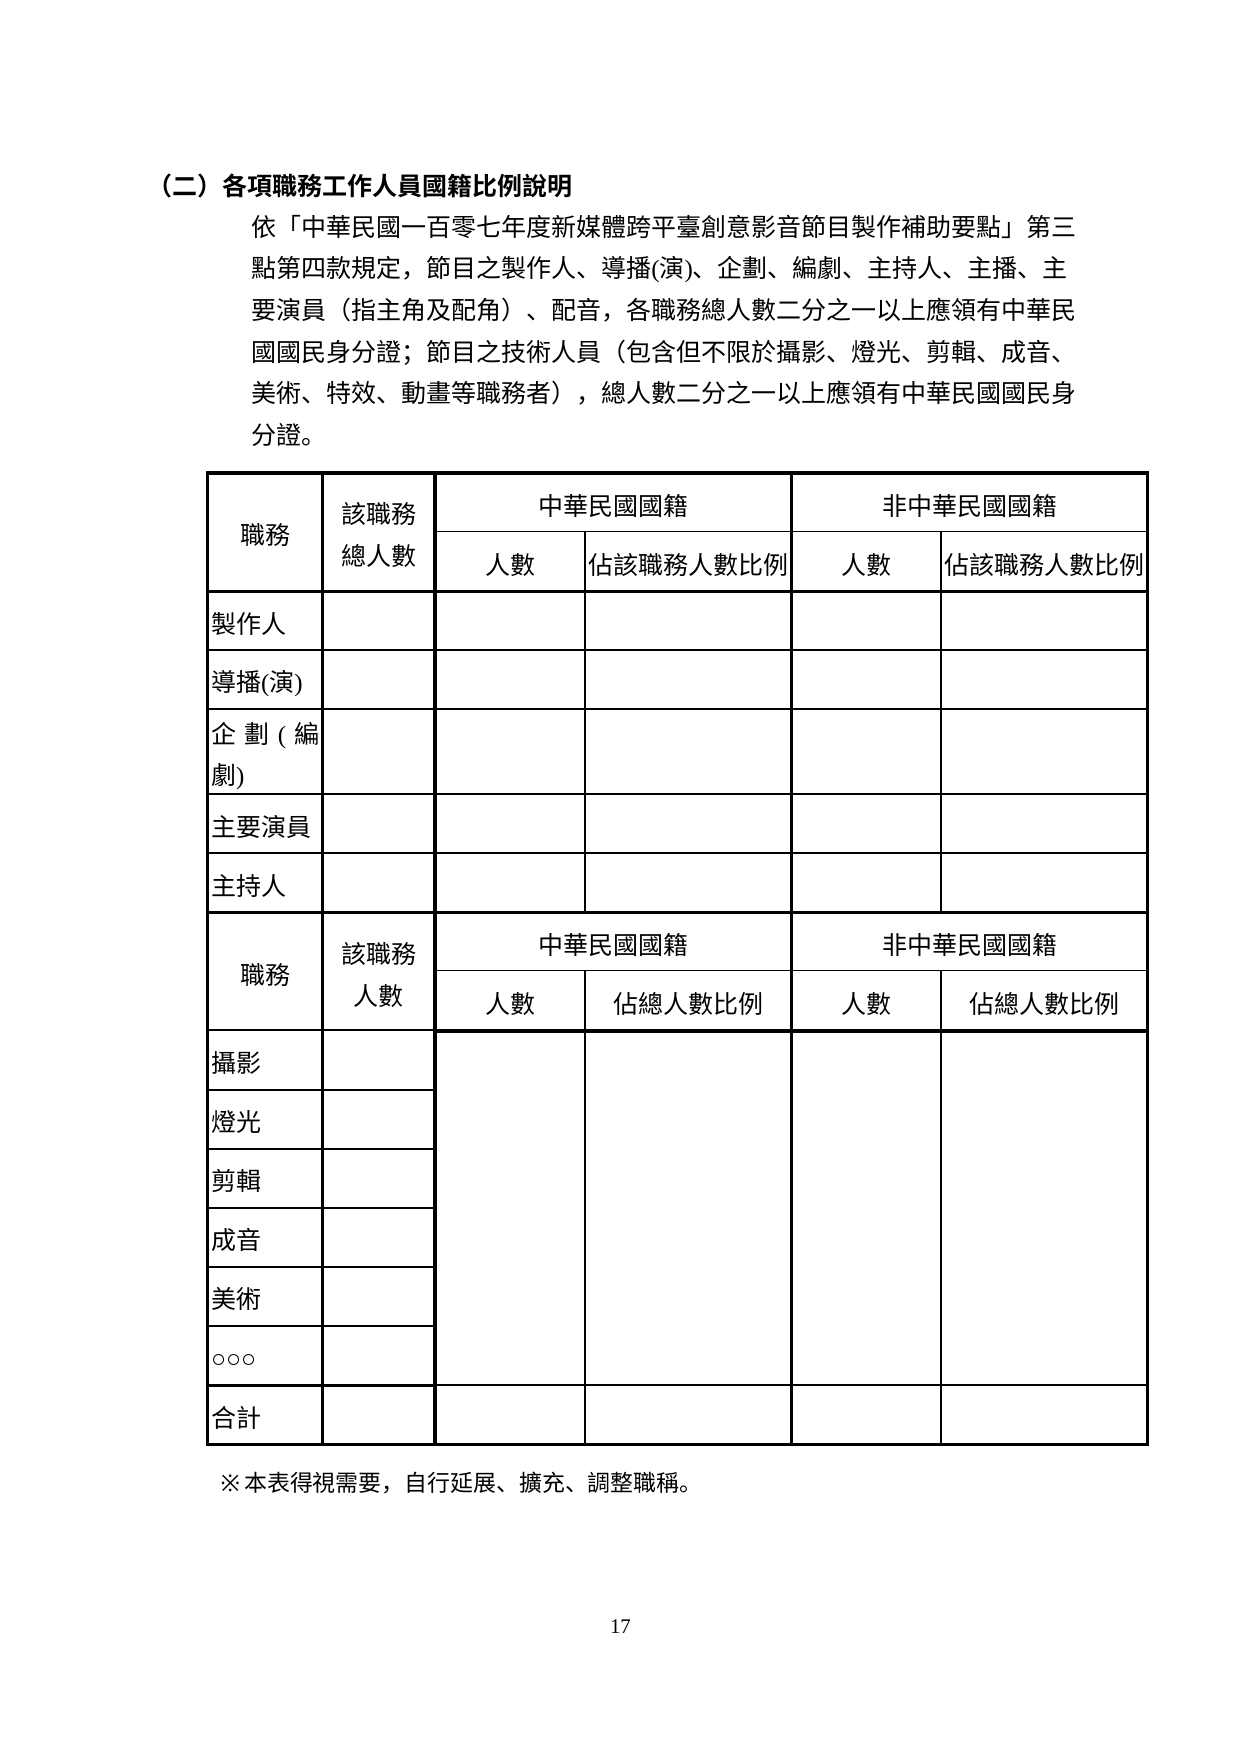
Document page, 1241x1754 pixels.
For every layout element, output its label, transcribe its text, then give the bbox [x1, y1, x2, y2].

table_cell [586, 593, 790, 649]
table_cell 美術 [209, 1268, 321, 1325]
table_cell [793, 710, 940, 793]
table_cell [586, 1386, 790, 1443]
table_header 職務 [209, 475, 321, 589]
table_cell [324, 1091, 433, 1147]
table_cell 人數 [793, 971, 940, 1029]
table_cell 職務 [209, 914, 321, 1029]
table_cell 該職務 人數 [324, 914, 433, 1029]
table_cell [324, 1150, 433, 1207]
table_cell [942, 795, 1146, 852]
table_cell 主持人 [209, 854, 321, 911]
table_cell [437, 1386, 584, 1443]
table_cell [324, 651, 433, 708]
table_cell [942, 854, 1146, 911]
table_cell [324, 854, 433, 911]
table_cell 攝影 [209, 1031, 321, 1088]
table_cell [437, 593, 584, 649]
text ※本表得視需要，自行延展、擴充、調整職稱。 [148, 1465, 1092, 1498]
table_cell ○○○ [209, 1327, 321, 1384]
text （二）各項職務工作人員國籍比例說明 [148, 166, 1092, 203]
table_cell [324, 1031, 433, 1088]
table_cell [586, 1033, 790, 1384]
table_cell [324, 1387, 433, 1443]
table_cell 製作人 [209, 593, 321, 649]
table_header 中華民國國籍 [437, 475, 790, 531]
table_cell 剪輯 [209, 1150, 321, 1207]
table_cell [324, 1327, 433, 1384]
table_cell [793, 1033, 940, 1384]
table_cell [437, 795, 584, 852]
table_cell [942, 651, 1146, 708]
table_cell [324, 1209, 433, 1266]
table_cell [942, 1386, 1146, 1443]
table_cell 成音 [209, 1209, 321, 1266]
table_cell 燈光 [209, 1091, 321, 1147]
table_cell [793, 651, 940, 708]
table_cell [793, 1386, 940, 1443]
table_cell [437, 1033, 584, 1384]
table_header 非中華民國國籍 [793, 475, 1146, 531]
table_cell [793, 854, 940, 911]
table_cell [586, 854, 790, 911]
table_cell [324, 710, 433, 793]
table_cell [586, 795, 790, 852]
table_cell [586, 710, 790, 793]
table_cell [942, 710, 1146, 793]
table_cell [437, 854, 584, 911]
table_cell 佔總人數比例 [942, 971, 1146, 1029]
table_header 該職務 總人數 [324, 475, 433, 589]
table_cell [942, 1033, 1146, 1384]
table_cell [793, 593, 940, 649]
table_cell [437, 651, 584, 708]
table_cell 佔該職務人數比例 [942, 532, 1146, 589]
table_cell 人數 [793, 532, 940, 589]
table_cell 佔總人數比例 [586, 971, 790, 1029]
table_cell 佔該職務人數比例 [586, 532, 790, 589]
table_cell 非中華民國國籍 [793, 914, 1146, 970]
table_cell [324, 593, 433, 649]
table_cell 合計 [209, 1387, 321, 1443]
table_cell 主要演員 [209, 795, 321, 852]
table_cell [942, 593, 1146, 649]
table_cell [324, 1268, 433, 1325]
table_cell [793, 795, 940, 852]
table_cell [437, 710, 584, 793]
table_cell 人數 [437, 971, 584, 1029]
text 依「中華民國一百零七年度新媒體跨平臺創意影音節目製作補助要點」第三點第四款規定，節目之製作人、導播(演)、企劃、編劇、主持人、主播、主要演員（指主角及配角）、配音，各職務總人數二分之一以上應領有中華民國國民身分證；節目之技術人員（包含但不限於攝影、燈光、剪輯、成音、美術、特效、動畫等職務者），總人數二分之一以上應領有中華民國國民身分證。 [251, 203, 1092, 453]
table_cell 企劃(編劇) [209, 710, 321, 793]
table_cell 中華民國國籍 [437, 914, 790, 970]
table_cell 導播(演) [209, 651, 321, 708]
table_cell 人數 [437, 532, 584, 589]
table_cell [324, 795, 433, 852]
table_cell [586, 651, 790, 708]
